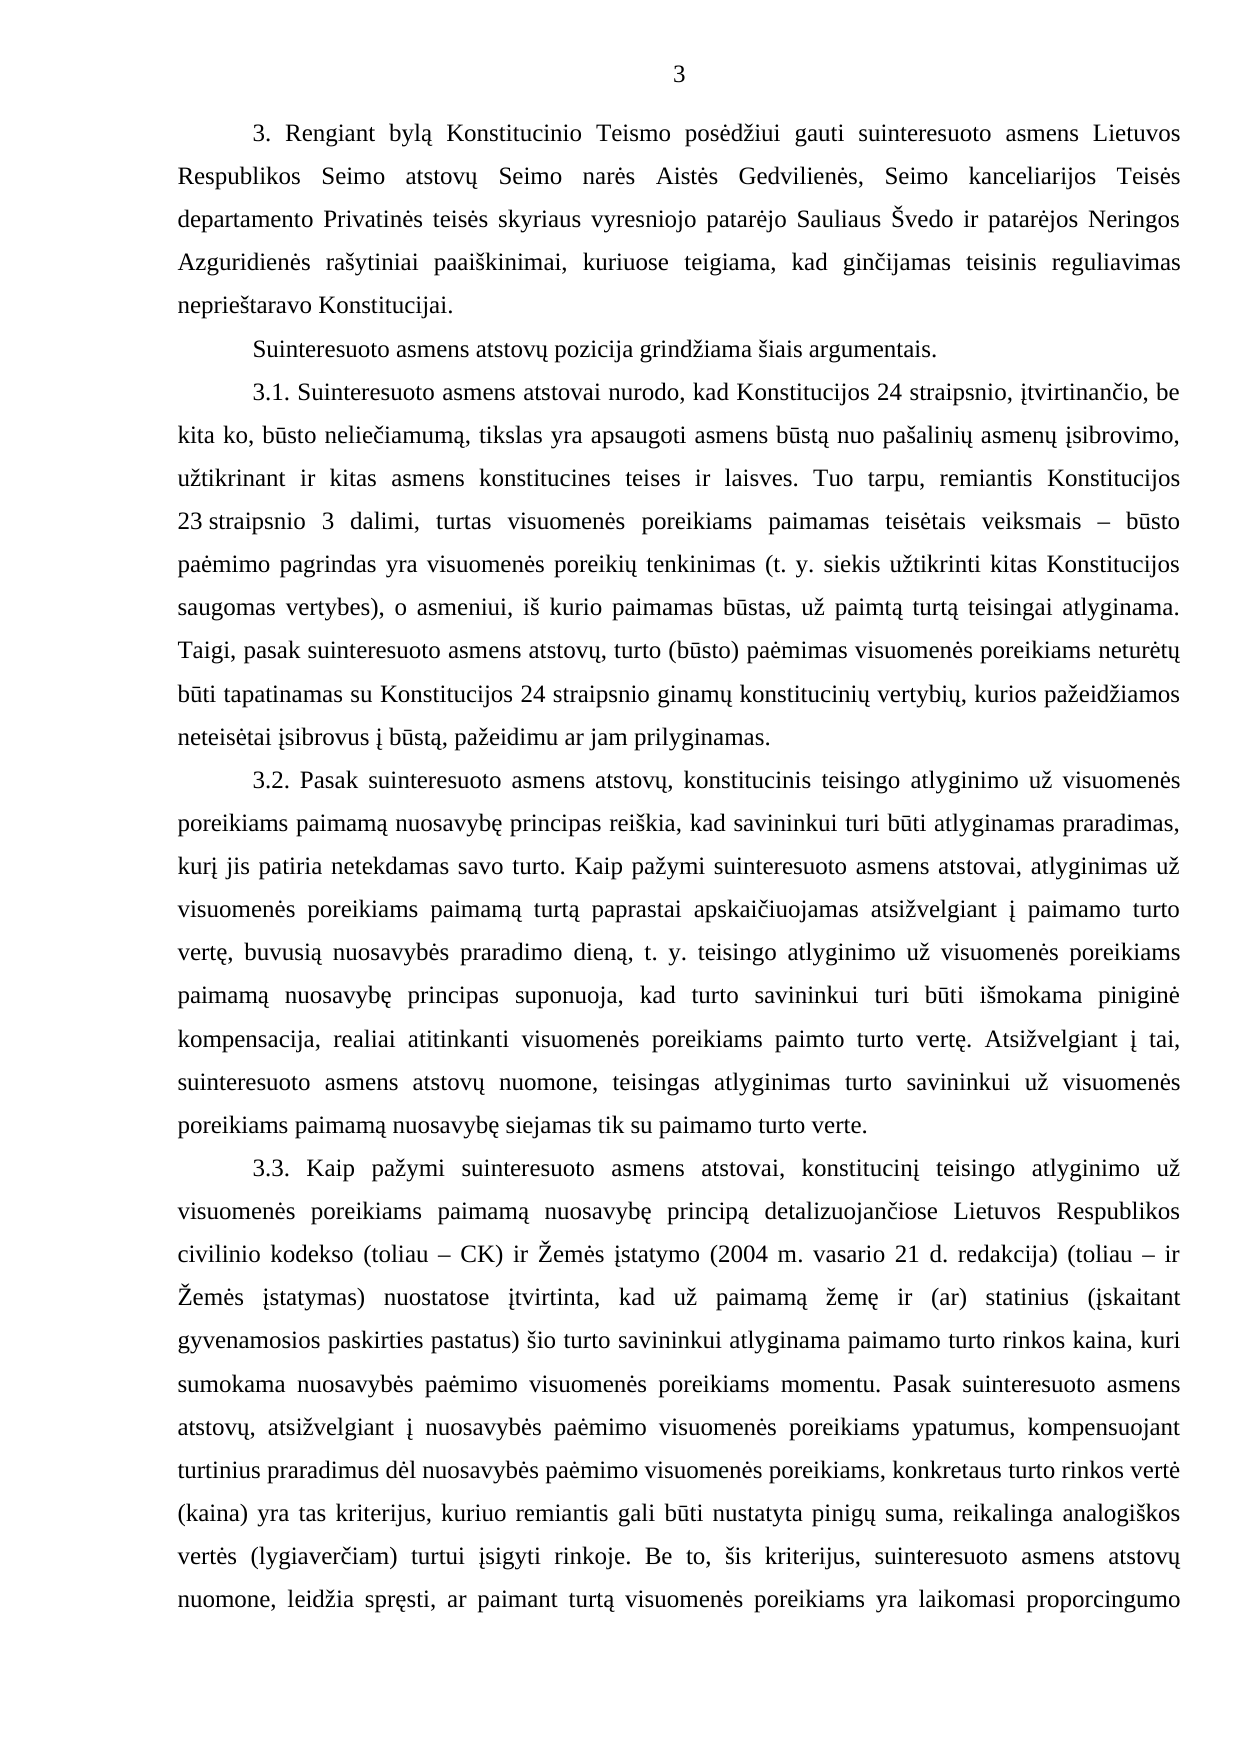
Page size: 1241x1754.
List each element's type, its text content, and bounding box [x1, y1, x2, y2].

text 3. Rengiant bylą Konstitucinio Teismo posėdžiui gauti suinteresuoto asmens Lietuvos Respublikos Seimo atstovų Seimo narės Aistės Gedvilienės, Seimo kanceliarijos Teisės departamento Privatinės teisės skyriaus vyresniojo patarėjo Sauliaus Švedo ir patarėjos Neringos Azguridienės rašytiniai paaiškinimai, kuriuose teigiama, kad ginčijamas teisinis reguliavimas neprieštaravo Konstitucijai. [177, 118, 1181, 319]
text 3.1. Suinteresuoto asmens atstovai nurodo, kad Konstitucijos 24 straipsnio, įtvirtinančio, be kita ko, būsto neliečiamumą, tikslas yra apsaugoti asmens būstą nuo pašalinių asmenų įsibrovimo, užtikrinant ir kitas asmens konstitucines teises ir laisves. Tuo tarpu, remiantis Konstitucijos 23 straipsnio 3 dalimi, turtas visuomenės poreikiams paimamas teisėtais veiksmais – būsto paėmimo pagrindas yra visuomenės poreikių tenkinimas (t. y. siekis užtikrinti kitas Konstitucijos saugomas vertybes), o asmeniui, iš kurio paimamas būstas, už paimtą turtą teisingai atlyginama. Taigi, pasak suinteresuoto asmens atstovų, turto (būsto) paėmimas visuomenės poreikiams neturėtų būti tapatinamas su Konstitucijos 24 straipsnio ginamų konstitucinių vertybių, kurios pažeidžiamos neteisėtai įsibrovus į būstą, pažeidimu ar jam prilyginamas. [177, 377, 1181, 751]
text 3.3. Kaip pažymi suinteresuoto asmens atstovai, konstitucinį teisingo atlyginimo už visuomenės poreikiams paimamą nuosavybę principą detalizuojančiose Lietuvos Respublikos civilinio kodekso (toliau – CK) ir Žemės įstatymo (2004 m. vasario 21 d. redakcija) (toliau – ir Žemės įstatymas) nuostatose įtvirtinta, kad už paimamą žemę ir (ar) statinius (įskaitant gyvenamosios paskirties pastatus) šio turto savininkui atlyginama paimamo turto rinkos kaina, kuri sumokama nuosavybės paėmimo visuomenės poreikiams momentu. Pasak suinteresuoto asmens atstovų, atsižvelgiant į nuosavybės paėmimo visuomenės poreikiams ypatumus, kompensuojant turtinius praradimus dėl nuosavybės paėmimo visuomenės poreikiams, konkretaus turto rinkos vertė (kaina) yra tas kriterijus, kuriuo remiantis gali būti nustatyta pinigų suma, reikalinga analogiškos vertės (lygiaverčiam) turtui įsigyti rinkoje. Be to, šis kriterijus, suinteresuoto asmens atstovų nuomone, leidžia spręsti, ar paimant turtą visuomenės poreikiams yra laikomasi proporcingumo [177, 1153, 1181, 1613]
text 3.2. Pasak suinteresuoto asmens atstovų, konstitucinis teisingo atlyginimo už visuomenės poreikiams paimamą nuosavybę principas reiškia, kad savininkui turi būti atlyginamas praradimas, kurį jis patiria netekdamas savo turto. Kaip pažymi suinteresuoto asmens atstovai, atlyginimas už visuomenės poreikiams paimamą turtą paprastai apskaičiuojamas atsižvelgiant į paimamo turto vertę, buvusią nuosavybės praradimo dieną, t. y. teisingo atlyginimo už visuomenės poreikiams paimamą nuosavybę principas suponuoja, kad turto savininkui turi būti išmokama piniginė kompensacija, realiai atitinkanti visuomenės poreikiams paimto turto vertę. Atsižvelgiant į tai, suinteresuoto asmens atstovų nuomone, teisingas atlyginimas turto savininkui už visuomenės poreikiams paimamą nuosavybę siejamas tik su paimamo turto verte. [177, 765, 1181, 1139]
text Suinteresuoto asmens atstovų pozicija grindžiama šiais argumentais. [177, 334, 1181, 362]
